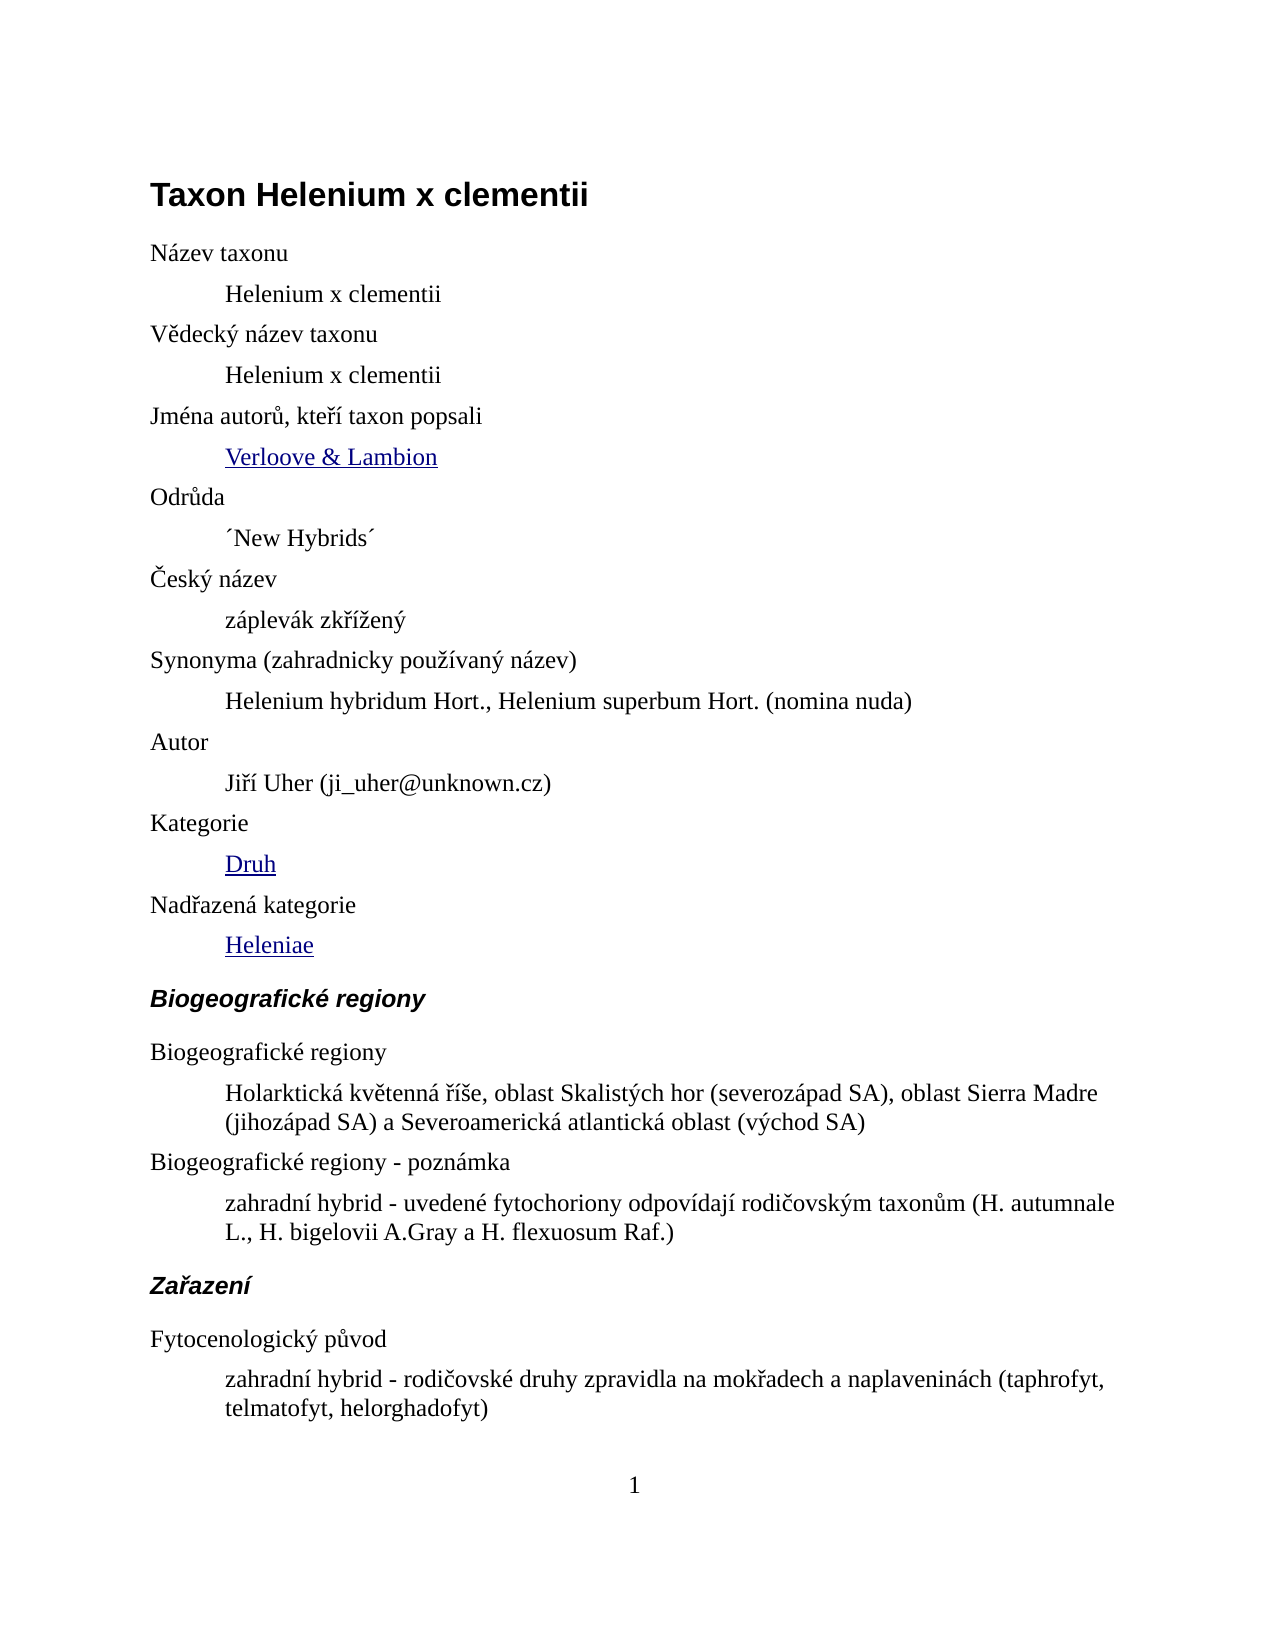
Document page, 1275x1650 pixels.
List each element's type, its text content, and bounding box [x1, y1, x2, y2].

subtitle Zařazení [150, 1271, 1125, 1299]
text Holarktická květenná říše, oblast Skalistých hor (severozápad SA), oblast Sierra Madre (jihozápad SA) a Severoamerická atlantická oblast (východ SA) [225, 1078, 1125, 1136]
text Helenium x clementii [225, 360, 1125, 389]
text Verloove & Lambion [225, 442, 1125, 471]
text ´New Hybrids´ [225, 523, 1125, 552]
text zahradní hybrid - rodičovské druhy zpravidla na mokřadech a naplaveninách (taphrofyt, telmatofyt, helorghadofyt) [225, 1364, 1125, 1422]
text Nadřazená kategorie [150, 890, 1125, 918]
text záplevák zkřížený [225, 605, 1125, 633]
text Vědecký název taxonu [150, 319, 1125, 348]
text Biogeografické regiony - poznámka [150, 1147, 1125, 1176]
text Helenium x clementii [225, 279, 1125, 308]
text Biogeografické regiony [150, 1037, 1125, 1066]
subtitle Biogeografické regiony [150, 984, 1125, 1013]
text Heleniae [225, 931, 1125, 959]
text Jména autorů, kteří taxon popsali [150, 401, 1125, 430]
text Fytocenologický původ [150, 1324, 1125, 1352]
text Helenium hybridum Hort., Helenium superbum Hort. (nomina nuda) [225, 686, 1125, 715]
text Český název [150, 564, 1125, 593]
text Synonyma (zahradnicky používaný název) [150, 645, 1125, 674]
text Kategorie [150, 808, 1125, 837]
text Druh [225, 849, 1125, 878]
subtitle Taxon Helenium x clementii [150, 175, 1125, 214]
text zahradní hybrid - uvedené fytochoriony odpovídají rodičovským taxonům (H. autumnale L., H. bigelovii A.Gray a H. flexuosum Raf.) [225, 1188, 1125, 1246]
text Název taxonu [150, 238, 1125, 267]
text Autor [150, 727, 1125, 756]
text Odrůda [150, 482, 1125, 511]
text Jiří Uher (ji_uher@unknown.cz) [225, 768, 1125, 796]
